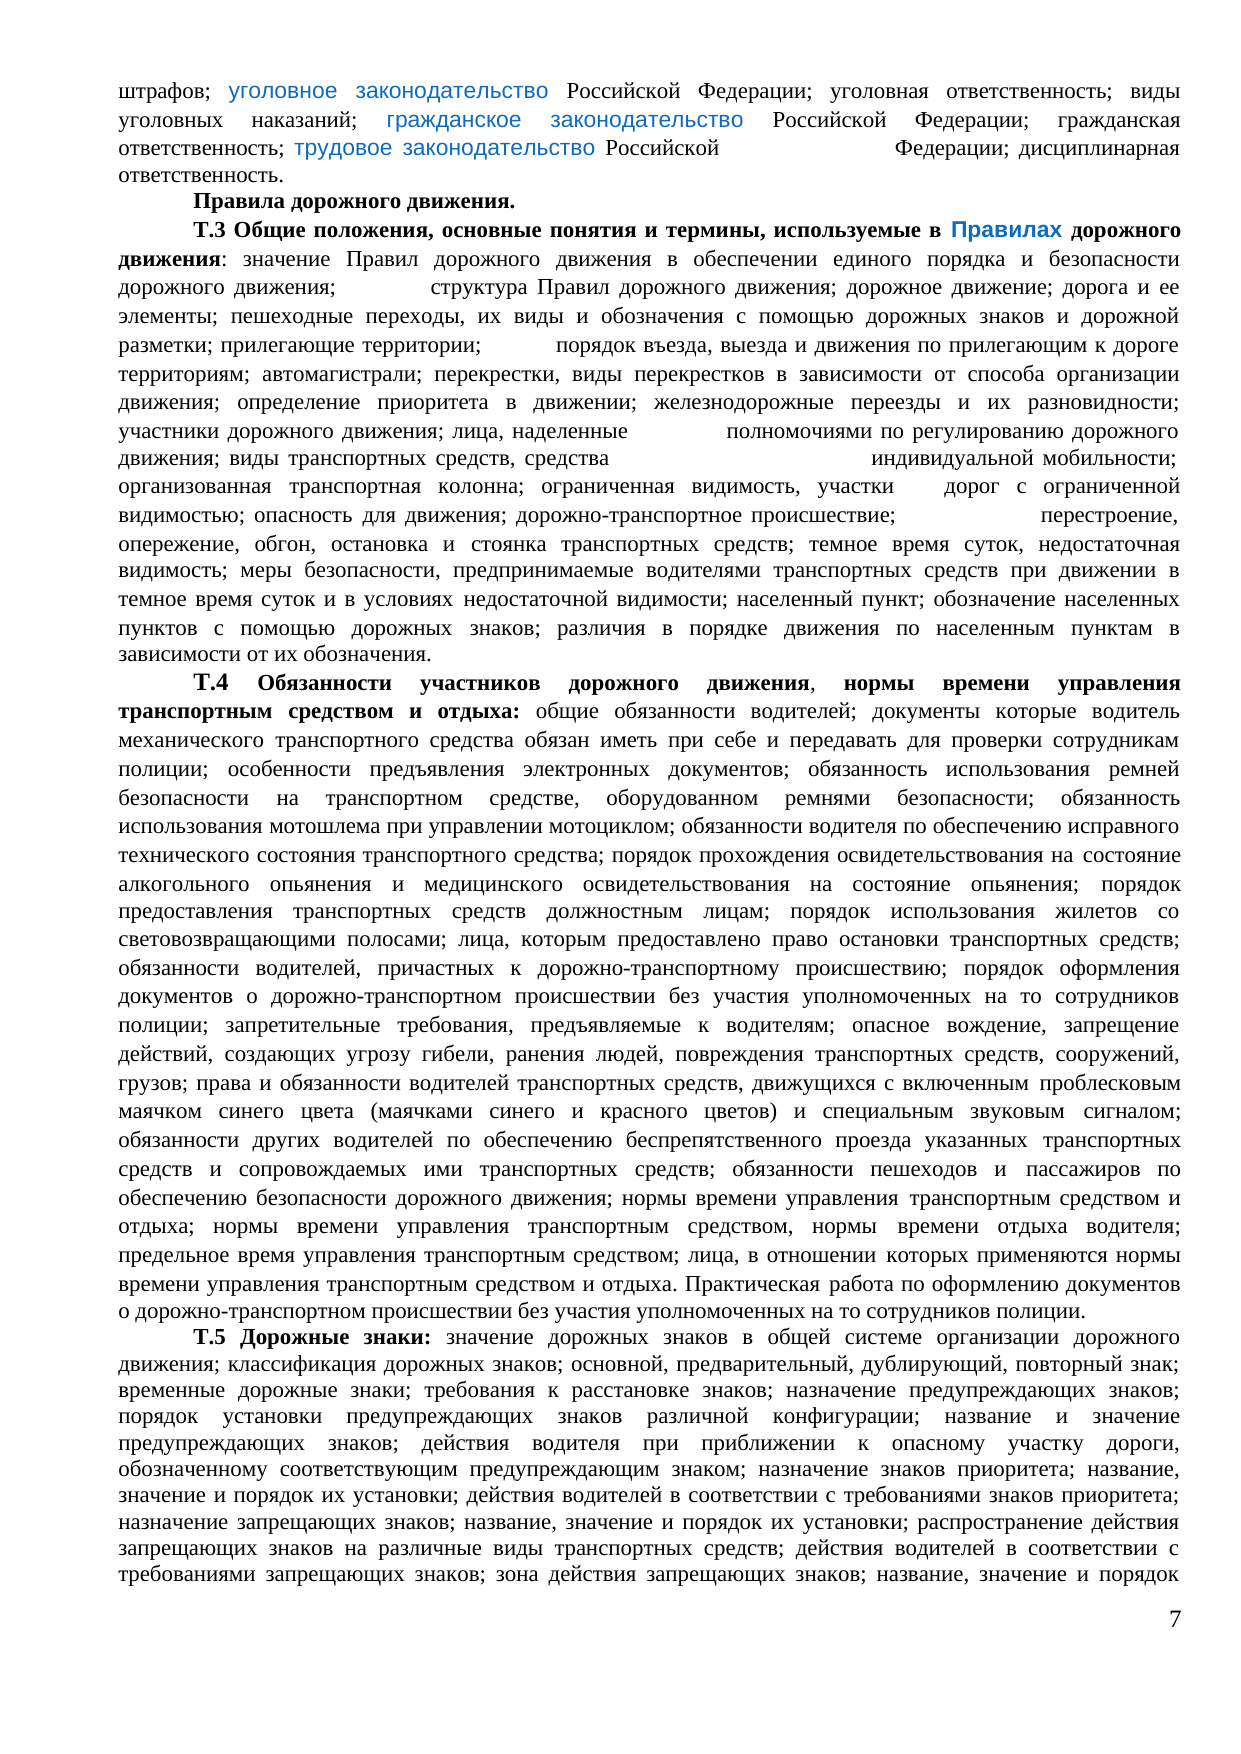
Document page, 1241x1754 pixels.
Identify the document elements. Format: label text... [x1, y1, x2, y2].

text штрафов; уголовное законодательство Российской Федерации; уголовная ответственность; виды уголовных наказаний; гражданское законодательство Российской Федерации; гражданская ответственность; трудовое законодательство Российской Федерации; дисциплинарная ответственность. [118, 75, 1181, 188]
text Т.4 Обязанности участников дорожного движения, нормы времени управления транспортным средством и отдыха: общие обязанности водителей; документы которые водитель механического транспортного средства обязан иметь при себе и передавать для проверки сотрудникам полиции; особенности предъявления электронных документов; обязанность использования ремней безопасности на транспортном средстве, оборудованном ремнями безопасности; обязанность использования мотошлема при управлении мотоциклом; обязанности водителя по обеспечению исправного технического состояния транспортного средства; порядок прохождения освидетельствования на состояние алкогольного опьянения и медицинского освидетельствования на состояние опьянения; порядок предоставления транспортных средств должностным лицам; порядок использования жилетов со световозвращающими полосами; лица, которым предоставлено право остановки транспортных средств; обязанности водителей, причастных к дорожно-транспортному происшествию; порядок оформления документов о дорожно-транспортном происшествии без участия уполномоченных на то сотрудников полиции; запретительные требования, предъявляемые к водителям; опасное вождение, запрещение действий, создающих угрозу гибели, ранения людей, повреждения транспортных средств, сооружений, грузов; права и обязанности водителей транспортных средств, движущихся с включенным проблесковым маячком синего цвета (маячками синего и красного цветов) и специальным звуковым сигналом; обязанности других водителей по обеспечению беспрепятственного проезда указанных транспортных средств и сопровождаемых ими транспортных средств; обязанности пешеходов и пассажиров по обеспечению безопасности дорожного движения; нормы времени управления транспортным средством и отдыха; нормы времени управления транспортным средством, нормы времени отдыха водителя; предельное время управления транспортным средством; лица, в отношении которых применяются нормы времени управления транспортным средством и отдыха. Практическая работа по оформлению документов о дорожно-транспортном происшествии без участия уполномоченных на то сотрудников полиции. [118, 667, 1181, 1323]
text Т.3 Общие положения, основные понятия и термины, используемые в Правилах дорожного движения: значение Правил дорожного движения в обеспечении единого порядка и безопасности дорожного движения; структура Правил дорожного движения; дорожное движение; дорога и ее элементы; пешеходные переходы, их виды и обозначения с помощью дорожных знаков и дорожной разметки; прилегающие территории; порядок въезда, выезда и движения по прилегающим к дороге территориям; автомагистрали; перекрестки, виды перекрестков в зависимости от способа организации движения; определение приоритета в движении; железнодорожные переезды и их разновидности; участники дорожного движения; лица, наделенные полномочиями по регулированию дорожного движения; виды транспортных средств, средства индивидуальной мобильности; организованная транспортная колонна; ограниченная видимость, участки дорог с ограниченной видимостью; опасность для движения; дорожно-транспортное происшествие; перестроение, опережение, обгон, остановка и стоянка транспортных средств; темное время суток, недостаточная видимость; меры безопасности, предпринимаемые водителями транспортных средств при движении в темное время суток и в условиях недостаточной видимости; населенный пункт; обозначение населенных пунктов с помощью дорожных знаков; различия в порядке движения по населенным пунктам в зависимости от их обозначения. [118, 214, 1181, 667]
text Т.5 Дорожные знаки: значение дорожных знаков в общей системе организации дорожного движения; классификация дорожных знаков; основной, предварительный, дублирующий, повторный знак; временные дорожные знаки; требования к расстановке знаков; назначение предупреждающих знаков; порядок установки предупреждающих знаков различной конфигурации; название и значение предупреждающих знаков; действия водителя при приближении к опасному участку дороги, обозначенному соответствующим предупреждающим знаком; назначение знаков приоритета; название, значение и порядок их установки; действия водителей в соответствии с требованиями знаков приоритета; назначение запрещающих знаков; название, значение и порядок их установки; распространение действия запрещающих знаков на различные виды транспортных средств; действия водителей в соответствии с требованиями запрещающих знаков; зона действия запрещающих знаков; название, значение и порядок [118, 1323, 1181, 1587]
text Правила дорожного движения. [118, 188, 1181, 214]
